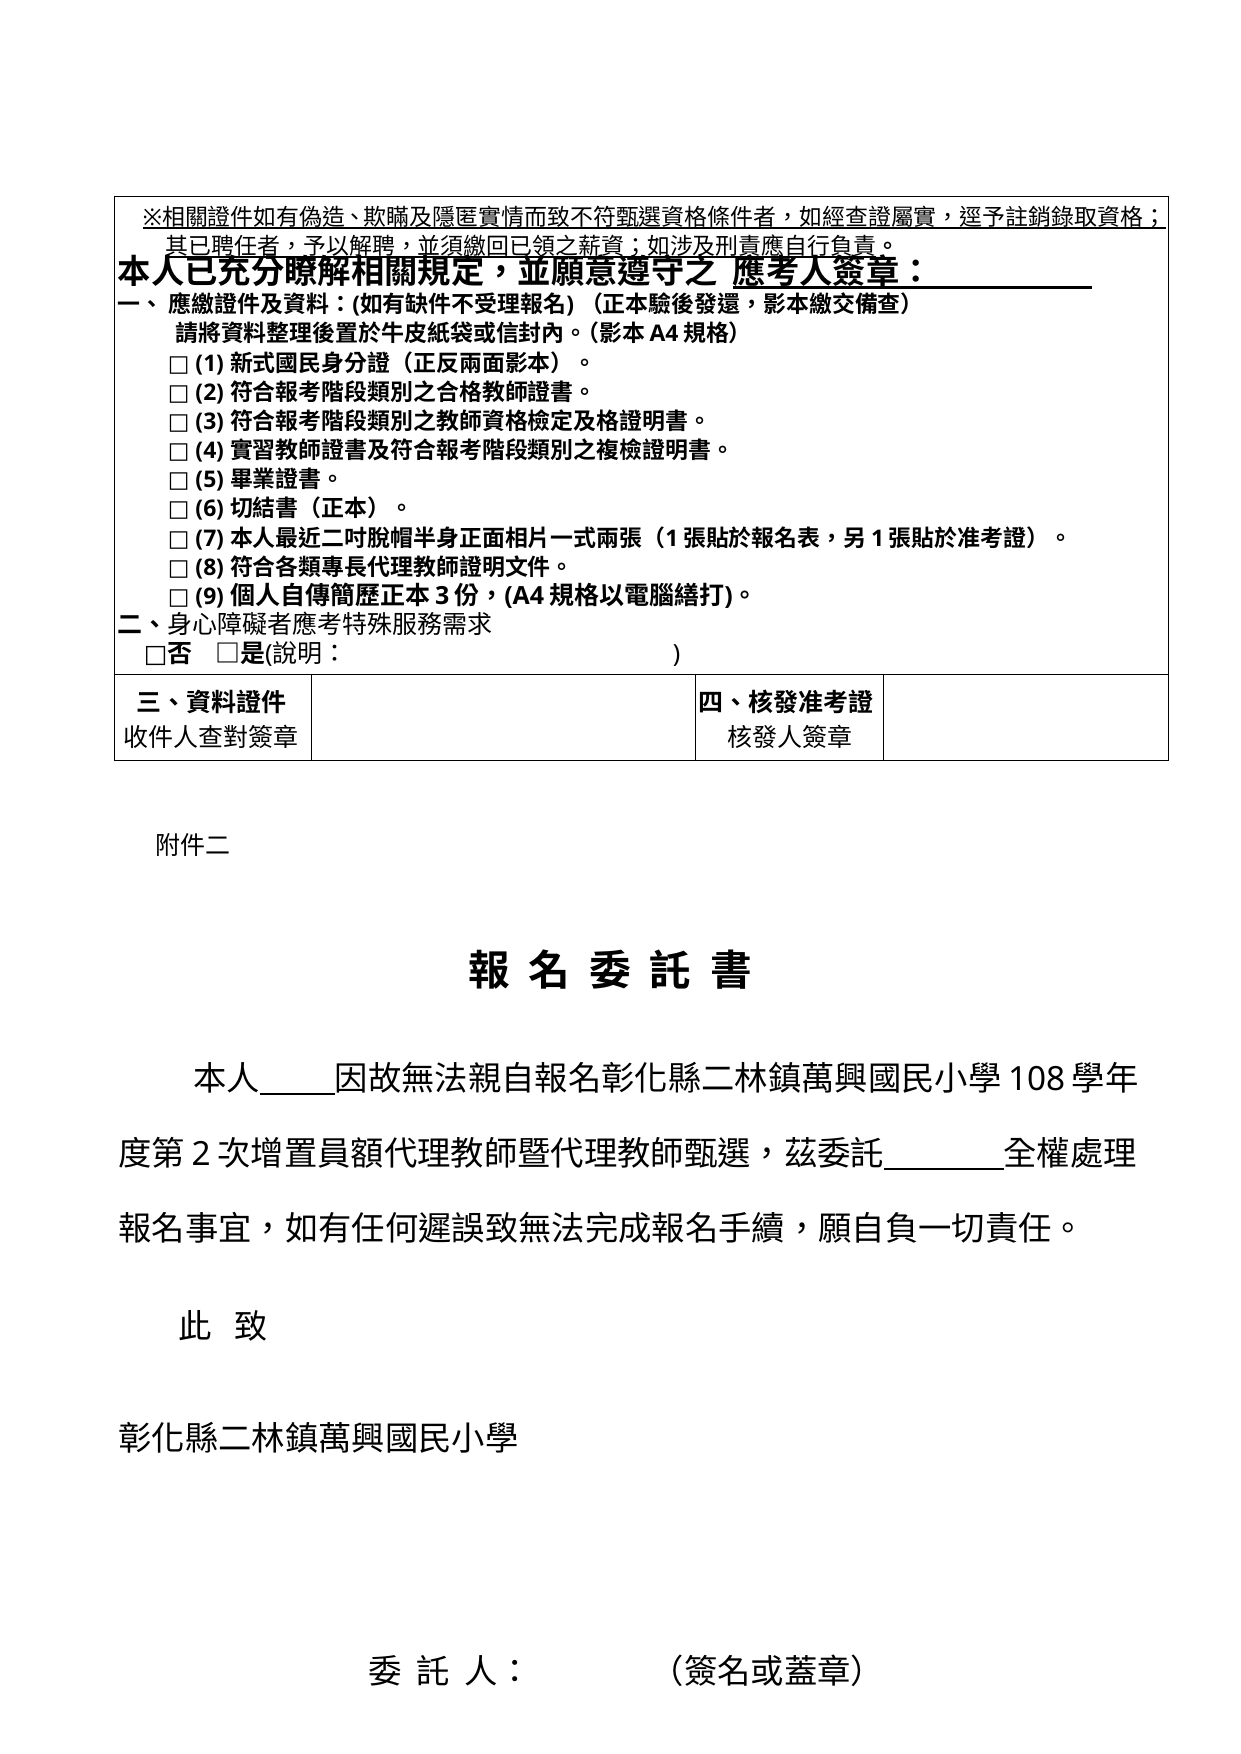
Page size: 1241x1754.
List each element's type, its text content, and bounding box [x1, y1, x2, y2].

text 此 致 [118, 1312, 1152, 1345]
text 彰化縣二林鎮萬興國民小學 [118, 1398, 1152, 1473]
table_cell 四、核發准考證 核發人簽章 [696, 675, 883, 759]
table_cell 三、資料證件 收件人查對簽章 [115, 675, 311, 759]
table_header ※相關證件如有偽造、欺瞞及隱匿實情而致不符甄選資格條件者，如經查證屬實，逕予註銷錄取資格；其已聘任者，予以解聘，並須繳回已領之薪資；如涉及刑責應自行負責。 本人已充分瞭解相關規定，並願意遵守之 應考人簽章： 一、 應繳證件及資料：(如有缺件不受理報名) （正本驗後發還，影本繳交備查） 請將資料整理後置於牛皮紙袋或信封內。（影本A4規格） □ (1) 新式國民身分證（正反兩面影本）。 □ (2) 符合報考階段類別之合格教師證書。 □ (3) 符合報考階段類別之教師資格檢定及格證明書。 □ (4) 實習教師證書及符合報考階段類別之複檢證明書。 □ (5) 畢業證書。 □ (6) 切結書（正本）。 □ (7) 本人最近二吋脫帽半身正面相片一式兩張（1張貼於報名表，另1張貼於准考證）。 □ (8) 符合各類專長代理教師證明文件。 □ (9) 個人自傳簡歷正本3份，(A4規格以電腦繕打)。 二、身心障礙者應考特殊服務需求 □否 □是(說明： ) [115, 197, 1168, 674]
text 報 名 委 託 書 [468, 937, 1152, 998]
table_cell [312, 675, 695, 759]
text 委 託 人： （簽名或蓋章） [368, 1644, 1152, 1694]
text 附件二 [156, 825, 1152, 862]
table_cell [884, 675, 1168, 759]
text 本人 因故無法親自報名彰化縣二林鎮萬興國民小學108學年度第2次增置員額代理教師暨代理教師甄選，茲委託 全權處理報名事宜，如有任何遲誤致無法完成報名手續，願自負一切責任。 [118, 1038, 1152, 1263]
